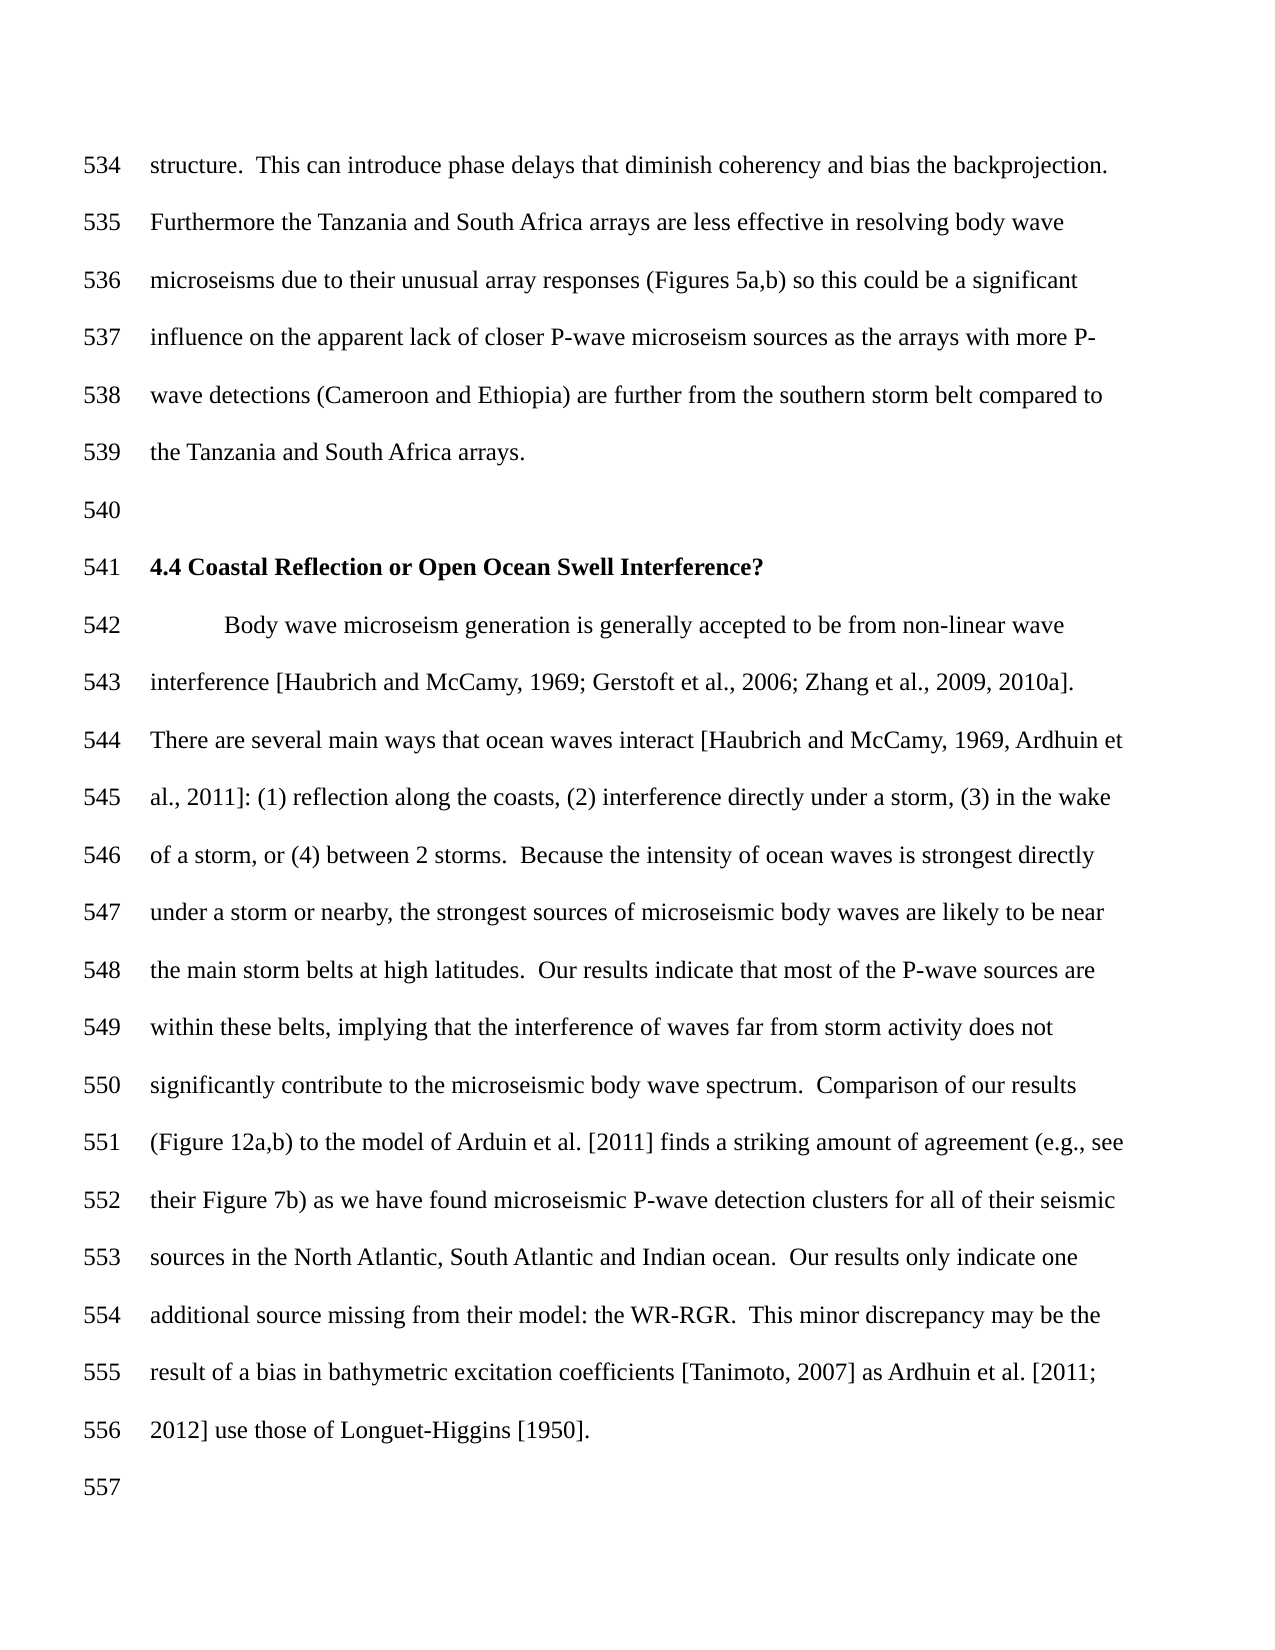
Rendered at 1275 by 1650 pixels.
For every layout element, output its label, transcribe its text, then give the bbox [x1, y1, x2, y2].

text Body wave microseism generation is generally accepted to be from non-linear wave interference [Haubrich and McCamy, 1969; Gerstoft et al., 2006; Zhang et al., 2009, 2010a]. There are several main ways that ocean waves interact [Haubrich and McCamy, 1969, Ardhuin et al., 2011]: (1) reflection along the coasts, (2) interference directly under a storm, (3) in the wake of a storm, or (4) between 2 storms. Because the intensity of ocean waves is strongest directly under a storm or nearby, the strongest sources of microseismic body waves are likely to be near the main storm belts at high latitudes. Our results indicate that most of the P-wave sources are within these belts, implying that the interference of waves far from storm activity does not significantly contribute to the microseismic body wave spectrum. Comparison of our results (Figure 12a,b) to the model of Arduin et al. [2011] finds a striking amount of agreement (e.g., see their Figure 7b) as we have found microseismic P-wave detection clusters for all of their seismic sources in the North Atlantic, South Atlantic and Indian ocean. Our results only indicate one additional source missing from their model: the WR-RGR. This minor discrepancy may be the result of a bias in bathymetric excitation coefficients [Tanimoto, 2007] as Ardhuin et al. [2011; 2012] use those of Longuet-Higgins [1950]. [150, 610, 1125, 1444]
text 4.4 Coastal Reflection or Open Ocean Swell Interference? [150, 552, 1125, 581]
text structure. This can introduce phase delays that diminish coherency and bias the backprojection. Furthermore the Tanzania and South Africa arrays are less effective in resolving body wave microseisms due to their unusual array responses (Figures 5a,b) so this could be a significant influence on the apparent lack of closer P-wave microseism sources as the arrays with more P-wave detections (Cameroon and Ethiopia) are further from the southern storm belt compared to the Tanzania and South Africa arrays. [150, 150, 1125, 466]
